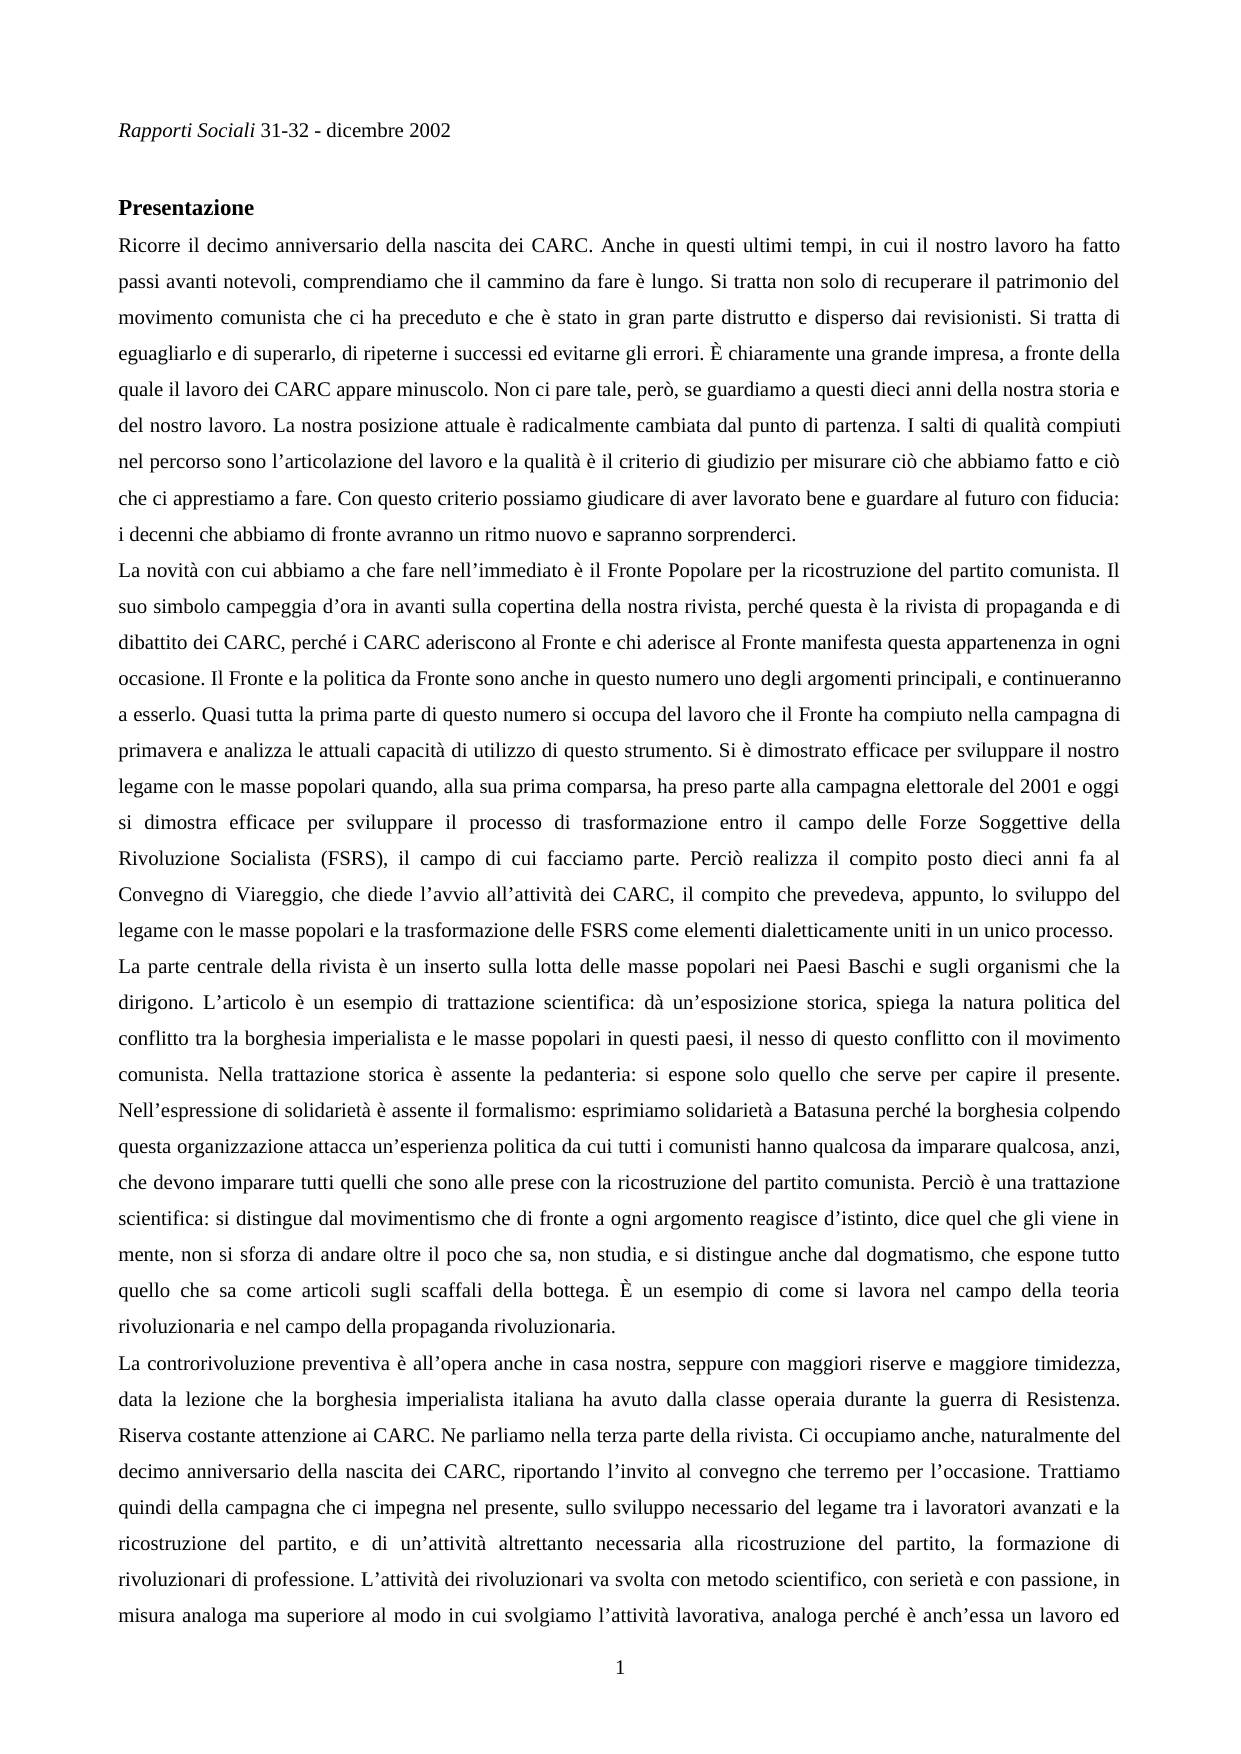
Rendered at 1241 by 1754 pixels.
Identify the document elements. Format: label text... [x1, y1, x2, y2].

text Ricorre il decimo anniversario della nascita dei CARC. Anche in questi ultimi tempi, in cui il nostro lavoro ha fatto passi avanti notevoli, comprendiamo che il cammino da fare è lungo. Si tratta non solo di recuperare il patrimonio del movimento comunista che ci ha preceduto e che è stato in gran parte distrutto e disperso dai revisionisti. Si tratta di eguagliarlo e di superarlo, di ripeterne i successi ed evitarne gli errori. È chiaramente una grande impresa, a fronte della quale il lavoro dei CARC appare minuscolo. Non ci pare tale, però, se guardiamo a questi dieci anni della nostra storia e del nostro lavoro. La nostra posizione attuale è radicalmente cambiata dal punto di partenza. I salti di qualità compiuti nel percorso sono l’articolazione del lavoro e la qualità è il criterio di giudizio per misurare ciò che abbiamo fatto e ciò che ci apprestiamo a fare. Con questo criterio possiamo giudicare di aver lavorato bene e guardare al futuro con fiducia: i decenni che abbiamo di fronte avranno un ritmo nuovo e sapranno sorprenderci. [118, 233, 1122, 546]
text Presentazione [118, 194, 1122, 220]
text La novità con cui abbiamo a che fare nell’immediato è il Fronte Popolare per la ricostruzione del partito comunista. Il suo simbolo campeggia d’ora in avanti sulla copertina della nostra rivista, perché questa è la rivista di propaganda e di dibattito dei CARC, perché i CARC aderiscono al Fronte e chi aderisce al Fronte manifesta questa appartenenza in ogni occasione. Il Fronte e la politica da Fronte sono anche in questo numero uno degli argomenti principali, e continueranno a esserlo. Quasi tutta la prima parte di questo numero si occupa del lavoro che il Fronte ha compiuto nella campagna di primavera e analizza le attuali capacità di utilizzo di questo strumento. Si è dimostrato efficace per sviluppare il nostro legame con le masse popolari quando, alla sua prima comparsa, ha preso parte alla campagna elettorale del 2001 e oggi si dimostra efficace per sviluppare il processo di trasformazione entro il campo delle Forze Soggettive della Rivoluzione Socialista (FSRS), il campo di cui facciamo parte. Perciò realizza il compito posto dieci anni fa al Convegno di Viareggio, che diede l’avvio all’attività dei CARC, il compito che prevedeva, appunto, lo sviluppo del legame con le masse popolari e la trasformazione delle FSRS come elementi dialetticamente uniti in un unico processo. [118, 557, 1122, 942]
text La controrivoluzione preventiva è all’opera anche in casa nostra, seppure con maggiori riserve e maggiore timidezza, data la lezione che la borghesia imperialista italiana ha avuto dalla classe operaia durante la guerra di Resistenza. Riserva costante attenzione ai CARC. Ne parliamo nella terza parte della rivista. Ci occupiamo anche, naturalmente del decimo anniversario della nascita dei CARC, riportando l’invito al convegno che terremo per l’occasione. Trattiamo quindi della campagna che ci impegna nel presente, sullo sviluppo necessario del legame tra i lavoratori avanzati e la ricostruzione del partito, e di un’attività altrettanto necessaria alla ricostruzione del partito, la formazione di rivoluzionari di professione. L’attività dei rivoluzionari va svolta con metodo scientifico, con serietà e con passione, in misura analoga ma superiore al modo in cui svolgiamo l’attività lavorativa, analoga perché è anch’essa un lavoro ed [118, 1350, 1122, 1627]
text Rapporti Sociali 31-32 - dicembre 2002 [118, 118, 1122, 142]
text La parte centrale della rivista è un inserto sulla lotta delle masse popolari nei Paesi Baschi e sugli organismi che la dirigono. L’articolo è un esempio di trattazione scientifica: dà un’esposizione storica, spiega la natura politica del conflitto tra la borghesia imperialista e le masse popolari in questi paesi, il nesso di questo conflitto con il movimento comunista. Nella trattazione storica è assente la pedanteria: si espone solo quello che serve per capire il presente. Nell’espressione di solidarietà è assente il formalismo: esprimiamo solidarietà a Batasuna perché la borghesia colpendo questa organizzazione attacca un’esperienza politica da cui tutti i comunisti hanno qualcosa da imparare qualcosa, anzi, che devono imparare tutti quelli che sono alle prese con la ricostruzione del partito comunista. Perciò è una trattazione scientifica: si distingue dal movimentismo che di fronte a ogni argomento reagisce d’istinto, dice quel che gli viene in mente, non si sforza di andare oltre il poco che sa, non studia, e si distingue anche dal dogmatismo, che espone tutto quello che sa come articoli sugli scaffali della bottega. È un esempio di come si lavora nel campo della teoria rivoluzionaria e nel campo della propaganda rivoluzionaria. [118, 954, 1122, 1338]
